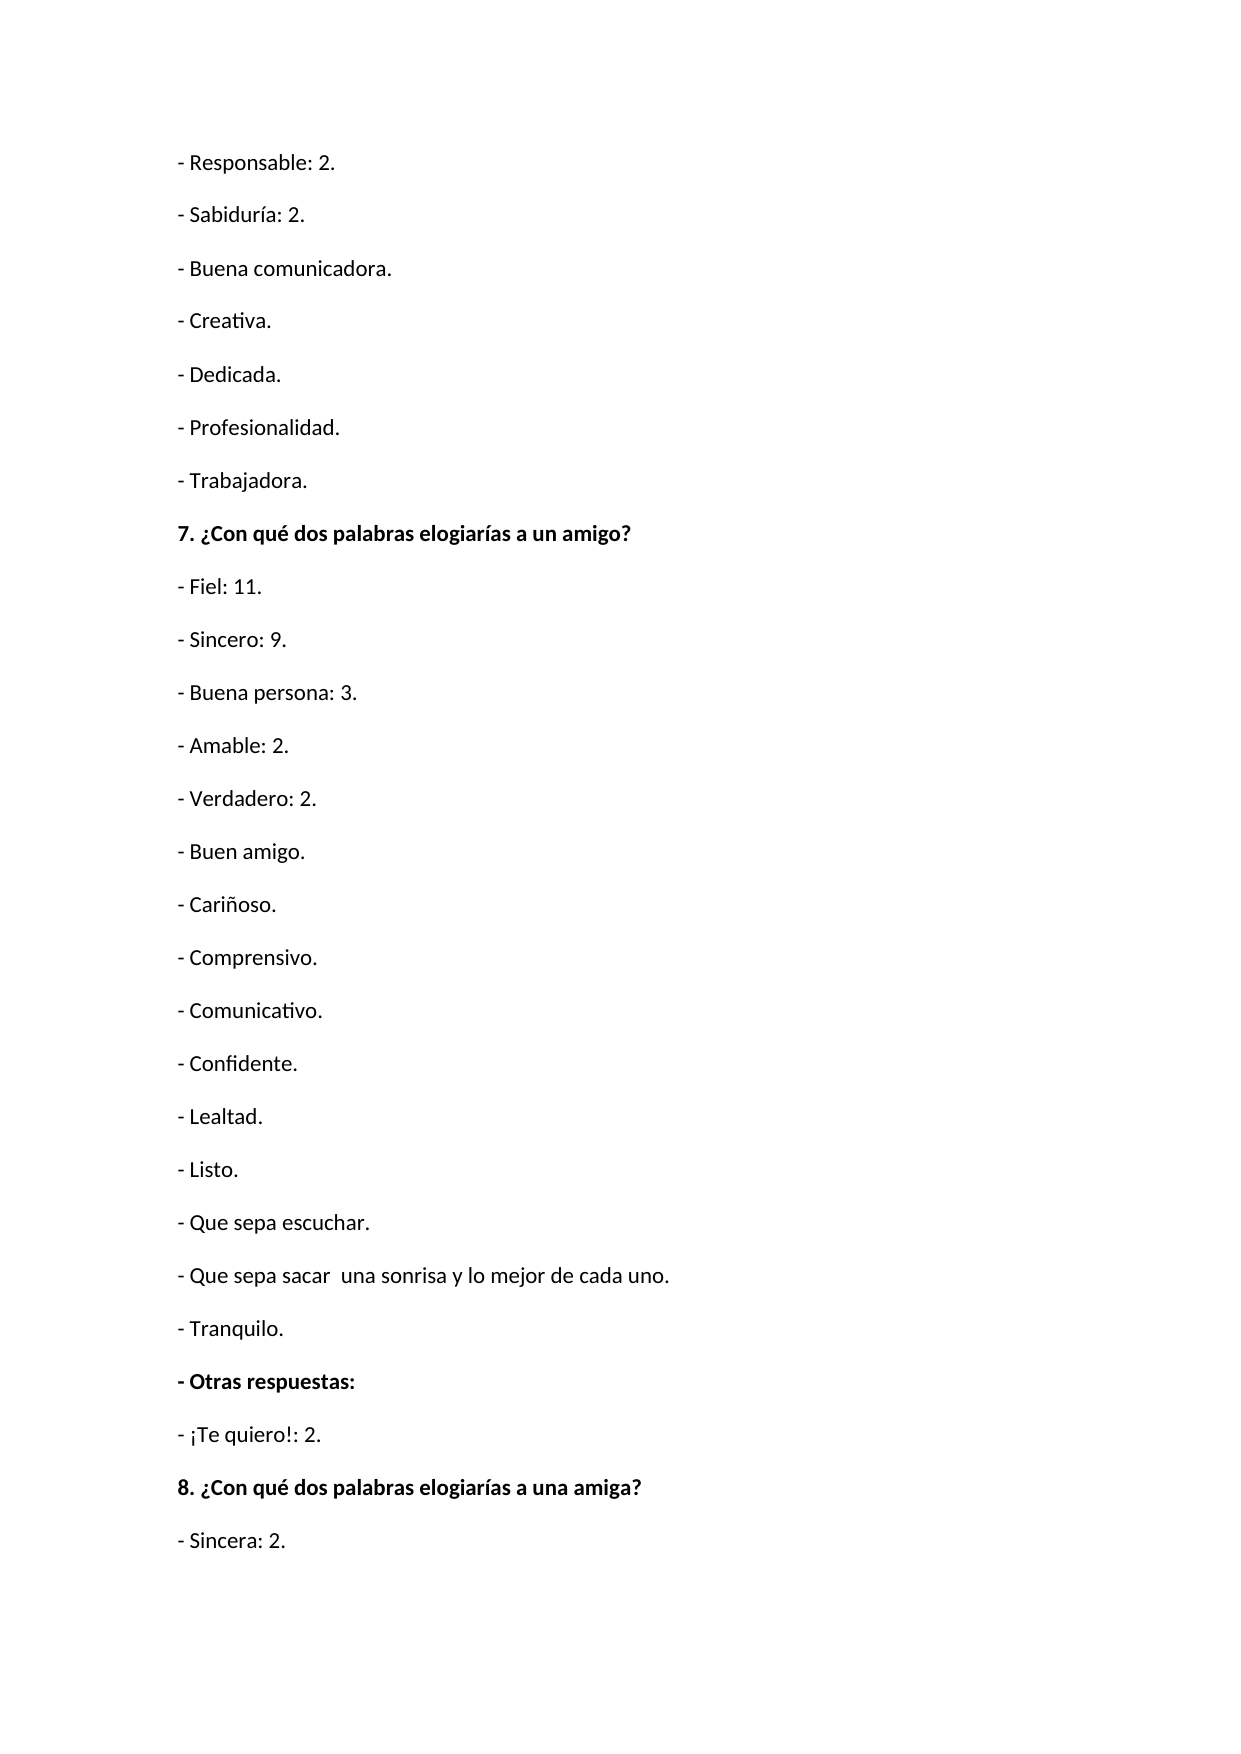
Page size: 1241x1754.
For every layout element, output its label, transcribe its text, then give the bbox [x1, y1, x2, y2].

text - Comprensivo. [177, 943, 1063, 971]
text - Buena persona: 3. [177, 678, 1063, 706]
text 8. ¿Con qué dos palabras elogiarías a una amiga? [177, 1473, 1063, 1501]
text - Lealtad. [177, 1102, 1063, 1130]
text - Sincero: 9. [177, 625, 1063, 653]
text - Trabajadora. [177, 466, 1063, 494]
text 7. ¿Con qué dos palabras elogiarías a un amigo? [177, 519, 1063, 547]
text - Dedicada. [177, 360, 1063, 388]
text - ¡Te quiero!: 2. [177, 1420, 1063, 1448]
text - Tranquilo. [177, 1314, 1063, 1342]
text - Fiel: 11. [177, 572, 1063, 600]
text - Creativa. [177, 307, 1063, 335]
text - Sabiduría: 2. [177, 201, 1063, 229]
text - Confidente. [177, 1049, 1063, 1077]
text - Cariñoso. [177, 890, 1063, 918]
text - Que sepa sacar una sonrisa y lo mejor de cada uno. [177, 1261, 1063, 1289]
text - Buena comunicadora. [177, 254, 1063, 282]
text - Comunicativo. [177, 996, 1063, 1024]
text - Sincera: 2. [177, 1526, 1063, 1554]
text - Buen amigo. [177, 837, 1063, 865]
text - Profesionalidad. [177, 413, 1063, 441]
text - Amable: 2. [177, 731, 1063, 759]
text - Verdadero: 2. [177, 784, 1063, 812]
text - Otras respuestas: [177, 1367, 1063, 1395]
text - Responsable: 2. [177, 148, 1063, 176]
text - Que sepa escuchar. [177, 1208, 1063, 1236]
text - Listo. [177, 1155, 1063, 1183]
